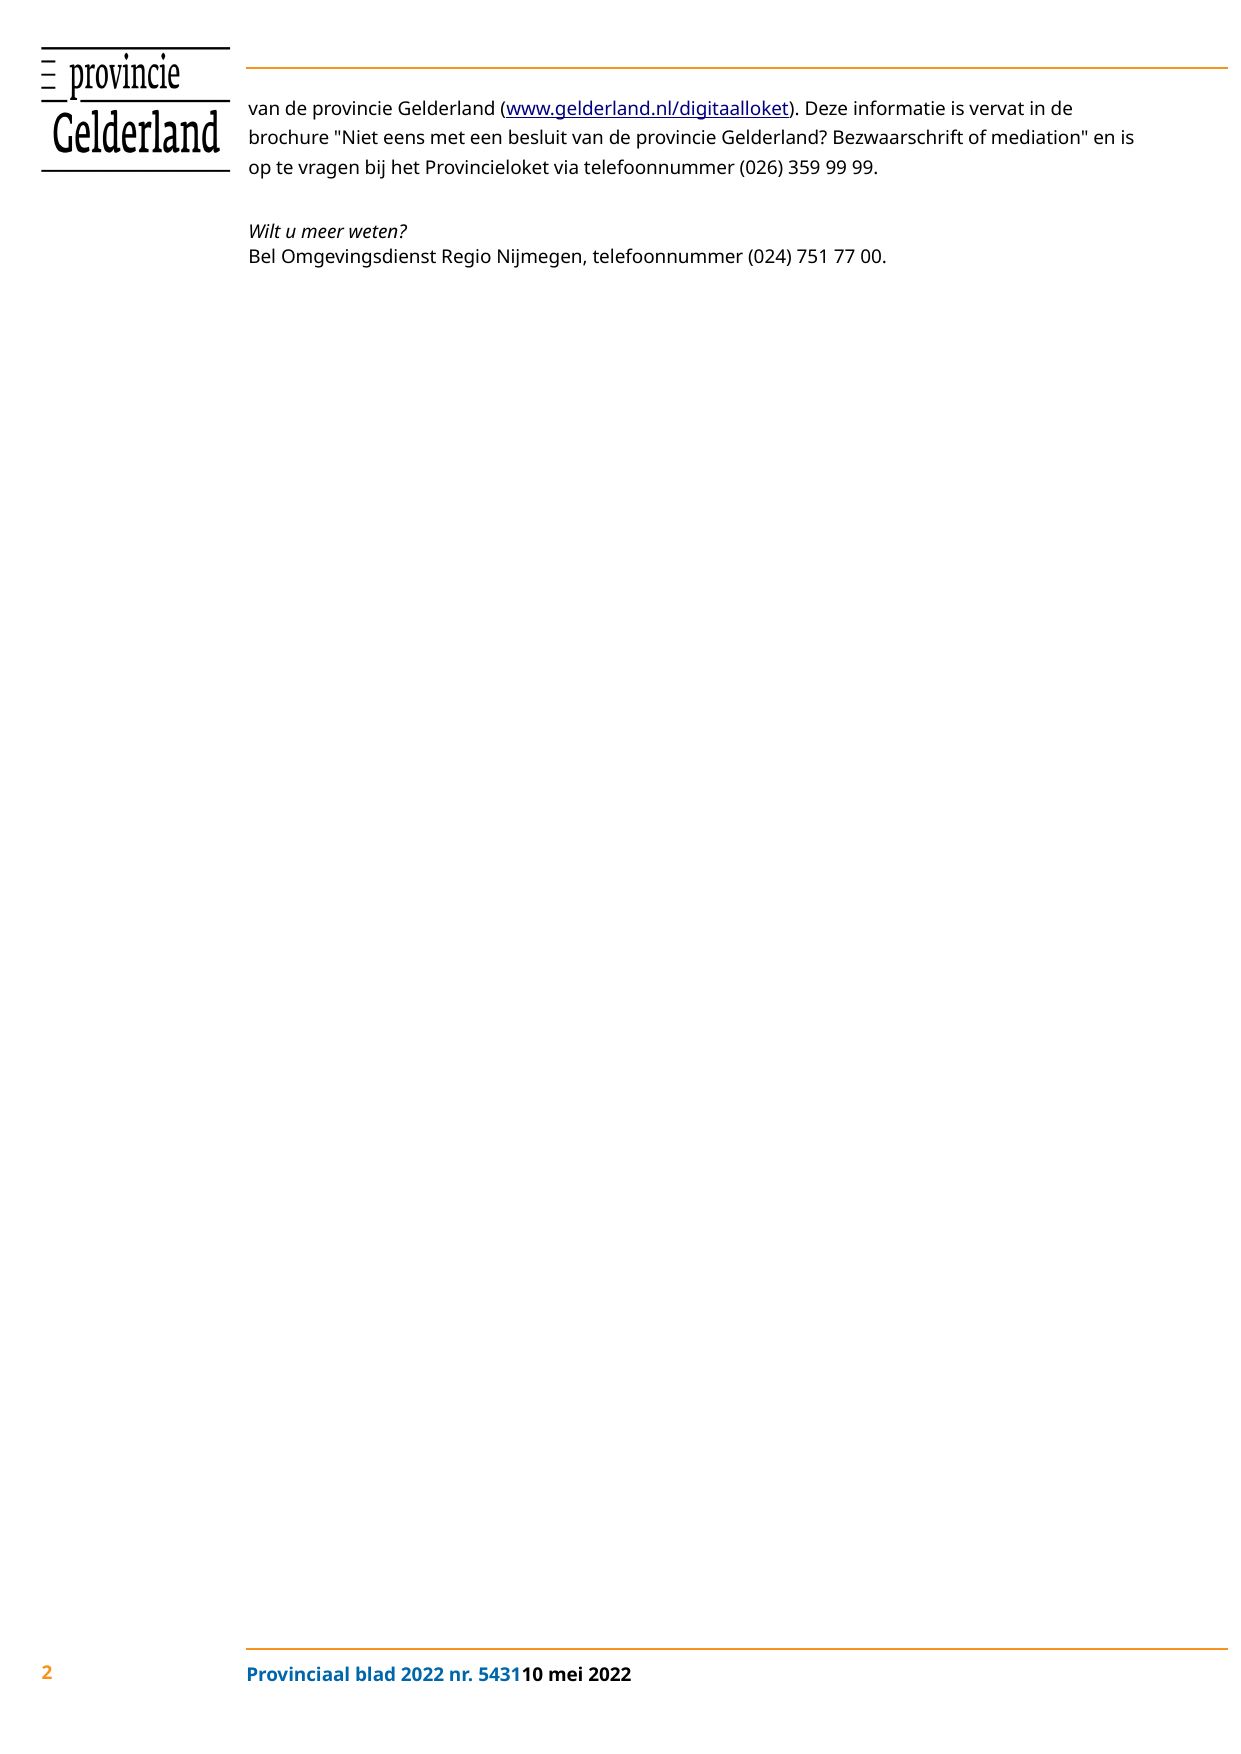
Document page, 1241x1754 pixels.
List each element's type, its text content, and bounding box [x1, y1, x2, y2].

text van de provincie Gelderland (www.gelderland.nl/digitaalloket). Deze informatie is vervat in de brochure "Niet eens met een besluit van de provincie Gelderland? Bezwaarschrift of mediation" en is op te vragen bij het Provincieloket via telefoonnummer (026) 359 99 99. [248, 95, 1152, 180]
picture [41, 47, 231, 172]
text Bel Omgevingsdienst Regio Nijmegen, telefoonnummer (024) 751 77 00. [248, 244, 1152, 269]
text Wilt u meer weten? [248, 218, 1152, 244]
